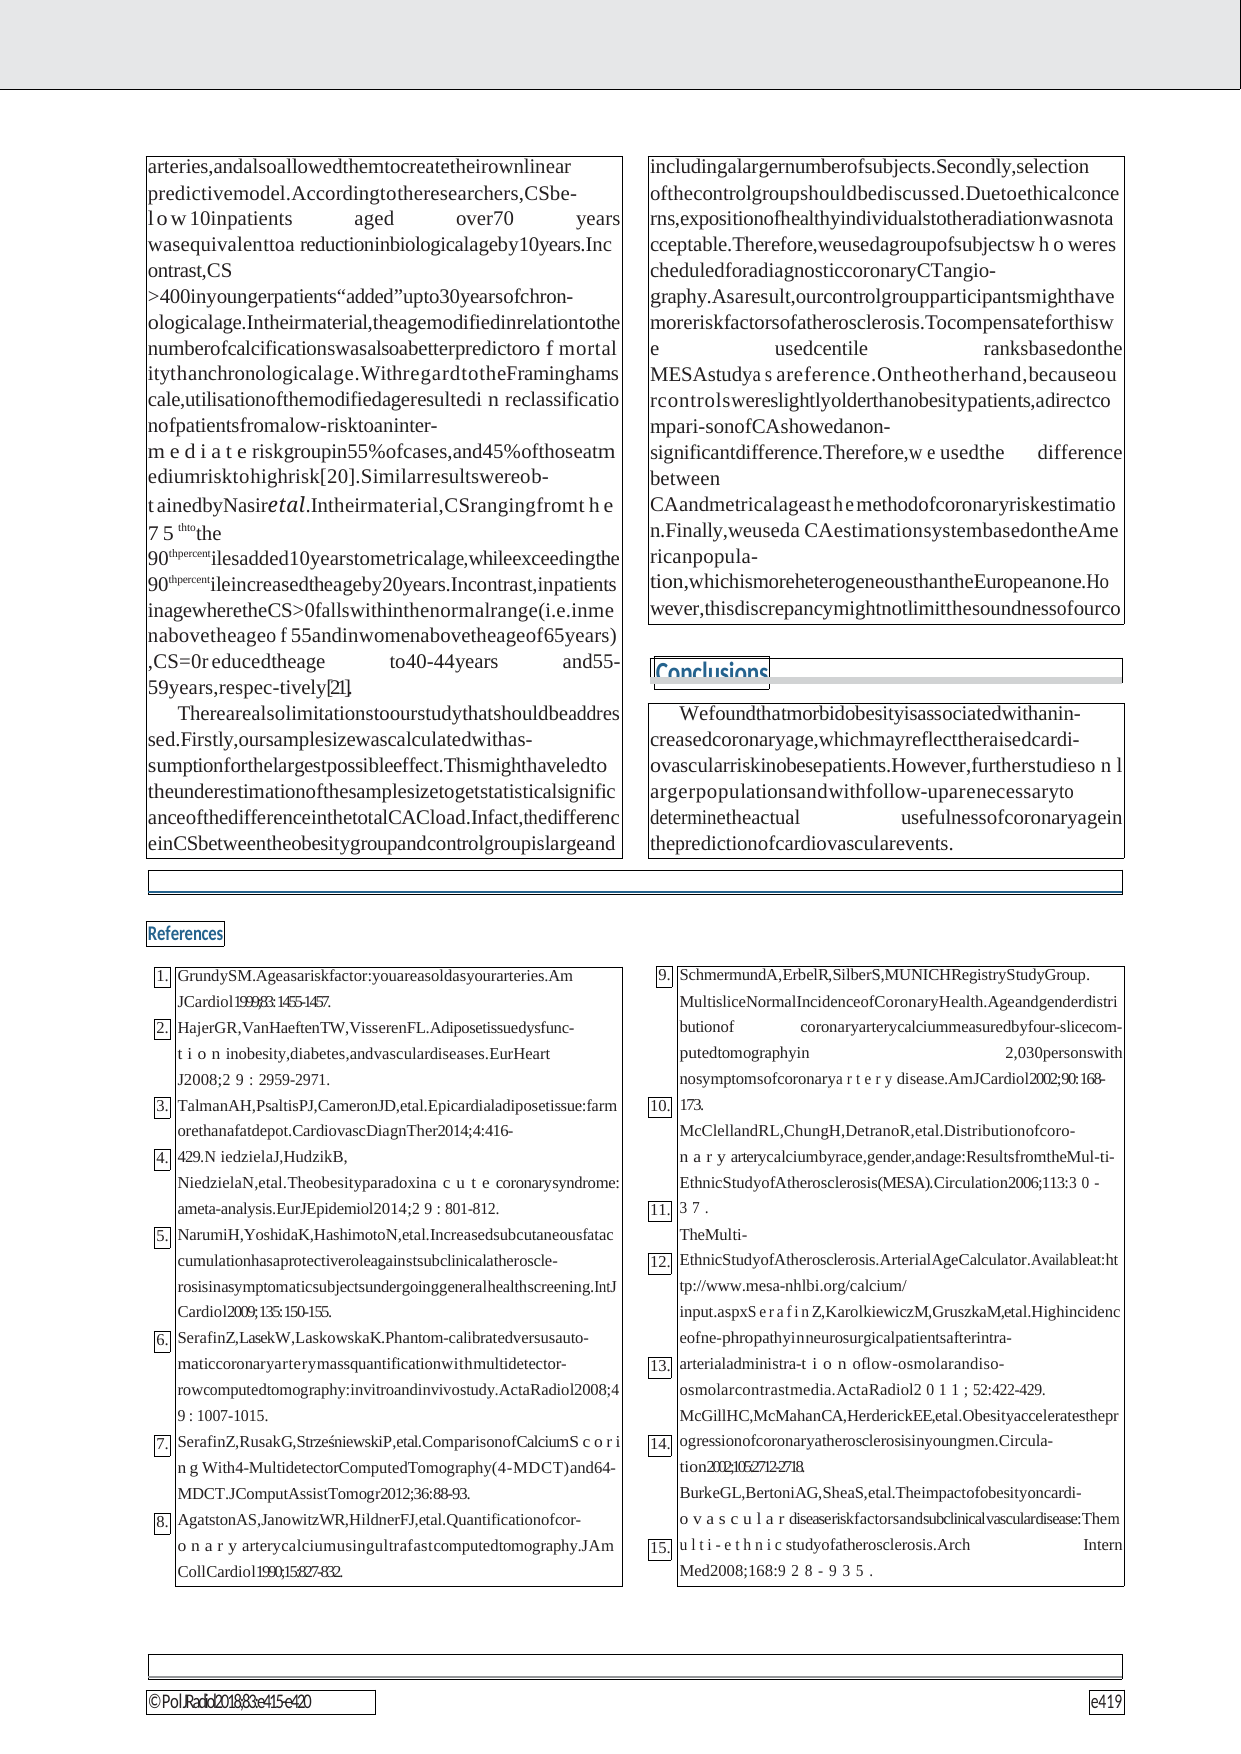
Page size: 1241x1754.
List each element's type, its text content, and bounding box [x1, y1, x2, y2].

text 5. [156, 1228, 170, 1245]
text 14. [650, 1436, 671, 1453]
text 3. [156, 1098, 170, 1115]
text >400inyoungerpatients“added”upto30yearsofchron-ologicalage.Intheirmaterial,theagemodifiedinrelationtothenumberofcalcificationswasalsoabetterpredictorofmortalitythanchronologicalage.WithregardtotheFraminghamscale,utilisationofthemodifiedageresultedinreclassificationofpatientsfromalow-risktoaninter-mediateriskgroupin55%ofcases,and45%ofthoseatmediumrisktohighrisk[20].Similarresultswereob-tainedbyNasiretal.Intheirmaterial,CSrangingfromthe 75thtothe 90thpercentilesadded10yearstometricalage,whileexceedingthe90thpercentileincreasedtheageby20years.Incontrast,inpatientsinagewheretheCS>0fallswithinthenormalrange(i.e.inmenabovetheageof55andinwomenabovetheageof65years),CS=0reducedtheage to40-44years and55-59years,respec-tively[21]. [148, 284, 620, 699]
text 6. [156, 1332, 170, 1349]
text ©PolJRadiol2018;83:e415-e420 [148, 1691, 374, 1714]
text 9. [658, 967, 672, 984]
text NarumiH,YoshidaK,HashimotoN,etal.Increasedsubcutaneousfataccumulationhasaprotectiveroleagainstsubclinicalatheroscle-rosisinasymptomaticsubjectsundergoinggeneralhealthscreening.IntJCardiol2009;135:150-155. [177, 1225, 620, 1321]
text 4. [156, 1150, 170, 1167]
text 7. [156, 1436, 170, 1453]
text JCardiol1999;83:1455-1457. [177, 992, 622, 1011]
text HajerGR,VanHaeftenTW,VisserenFL.Adiposetissuedysfunc-tioninobesity,diabetes,andvasculardiseases.EurHeart J2008;29:2959-2971. [177, 1018, 620, 1088]
text e419 [1091, 1691, 1124, 1714]
text ofthecontrolgroupshouldbediscussed.Duetoethicalconcerns,expositionofhealthyindividualstotheradiationwasnotacceptable.Therefore,weusedagroupofsubjectswhowerescheduledforadiagnosticcoronaryCTangio-graphy.Asaresult,ourcontrolgroupparticipantsmighthavemoreriskfactorsofatherosclerosis.Tocompensateforthiswe usedcentile ranksbasedonthe MESAstudyasareference.Ontheotherhand,becauseourcontrolswereslightlyolderthanobesitypatients,adirectcompari-sonofCAshowedanon-significantdifference.Therefore,weusedthe difference between CAandmetricalageasthemethodofcoronaryriskestimation.Finally,weusedaCAestimationsystembasedontheAmericanpopula-tion,whichismoreheterogeneousthantheEuropeanone.However,thisdiscrepancymightnotlimitthesoundnessofourconclusionsbecauseingeneralAmericanstendtopresentnolessriskofCADthanEuropeans. [650, 180, 1122, 624]
text predictivemodel.Accordingtotheresearchers,CSbe-low10inpatients aged over70 years wasequivalenttoareductioninbiologicalageby10years.Incontrast,CS [148, 180, 620, 282]
text CollCardiol1990;15:827-832. [177, 1561, 622, 1581]
text SerafinZ,LasekW,LaskowskaK.Phantom-calibratedversusauto-maticcoronaryarterymassquantificationwithmultidetector-rowcomputedtomography:invitroandinvivostudy.ActaRadiol2008;49:1007-1015. [177, 1328, 620, 1425]
text BurkeGL,BertoniAG,SheaS,etal.Theimpactofobesityoncardi-ovasculardiseaseriskfactorsandsubclinicalvasculardisease:Themulti-ethnicstudyofatherosclerosis.Arch Intern Med2008;168:928-935. [679, 1483, 1122, 1580]
text Wefoundthatmorbidobesityisassociatedwithanin- [650, 704, 1124, 725]
text McClellandRL,ChungH,DetranoR,etal.Distributionofcoro-naryarterycalciumbyrace,gender,andage:ResultsfromtheMul-ti-EthnicStudyofAtherosclerosis(MESA).Circulation2006;113:30-37. [679, 1121, 1122, 1217]
text 8. [156, 1514, 170, 1531]
text AgatstonAS,JanowitzWR,HildnerFJ,etal.Quantificationofcor-onaryarterycalciumusingultrafastcomputedtomography.JAm [177, 1509, 620, 1554]
text creasedcoronaryage,whichmayreflecttheraisedcardi-ovascularriskinobesepatients.However,furtherstudiesonlargerpopulationsandwithfollow-uparenecessaryto determinetheactual usefulnessofcoronaryagein thepredictionofcardiovascularevents. [650, 727, 1122, 855]
text 1. [156, 968, 170, 985]
text Conclusions [656, 659, 769, 677]
text 10. [650, 1098, 671, 1115]
text Therearealsolimitationstoourstudythatshouldbeaddressed.Firstly,oursamplesizewascalculatedwithas-sumptionforthelargestpossibleeffect.Thismighthaveledto theunderestimationofthesamplesizetogetstatisticalsignificanceofthedifferenceinthetotalCACload.Infact,thedifferenceinCSbetweentheobesitygroupandcontrolgroupislargeandshouldbestatisticallysignificantwhen [148, 701, 620, 858]
text 13. [650, 1358, 671, 1375]
text TheMulti-EthnicStudyofAtherosclerosis.ArterialAgeCalculator.Availableat:http://www.mesa-nhlbi.org/calcium/input.aspxSerafinZ,KarolkiewiczM,GruszkaM,etal.Highincidenceofne-phropathyinneurosurgicalpatientsafterintra-arterialadministra-tionoflow-osmolarandiso-osmolarcontrastmedia.ActaRadiol2011;52:422-429. [679, 1224, 1122, 1398]
text arteries,andalsoallowedthemtocreatetheirownlinear [148, 157, 622, 178]
text References [148, 922, 224, 945]
text MultisliceNormalIncidenceofCoronaryHealth.Ageandgenderdistributionof coronaryarterycalciummeasuredbyfour-slicecom-putedtomographyin 2,030personswith nosymptomsofcoronaryarterydisease.AmJCardiol2002;90:168-173. [679, 991, 1122, 1114]
text McGillHC,McMahanCA,HerderickEE,etal.Obesityacceleratestheprogressionofcoronaryatherosclerosisinyoungmen.Circula-tion2002;105:2712-2718. [679, 1405, 1122, 1476]
text 11. [650, 1202, 671, 1219]
text GrundySM.Ageasariskfactor:youareasoldasyourarteries.Am [177, 968, 622, 985]
text TalmanAH,PsaltisPJ,CameronJD,etal.Epicardialadiposetissue:farmorethanafatdepot.CardiovascDiagnTher2014;4:416-429.NiedzielaJ,HudzikB, NiedzielaN,etal.Theobesityparadoxinacutecoronarysyndrome:ameta-analysis.EurJEpidemiol2014;29:801-812. [177, 1095, 621, 1218]
text SchmermundA,ErbelR,SilberS,MUNICHRegistryStudyGroup. [679, 967, 1124, 984]
text includingalargernumberofsubjects.Secondly,selection [650, 157, 1124, 178]
text 15. [650, 1540, 671, 1557]
text 2. [156, 1020, 170, 1037]
text [656, 684, 769, 689]
text SerafinZ,RusakG,StrześniewskiP,etal.ComparisonofCalciumScoringWith4-MultidetectorComputedTomography(4-MDCT)and64-MDCT.JComputAssistTomogr2012;36:88-93. [177, 1432, 621, 1503]
text 12. [650, 1254, 671, 1271]
